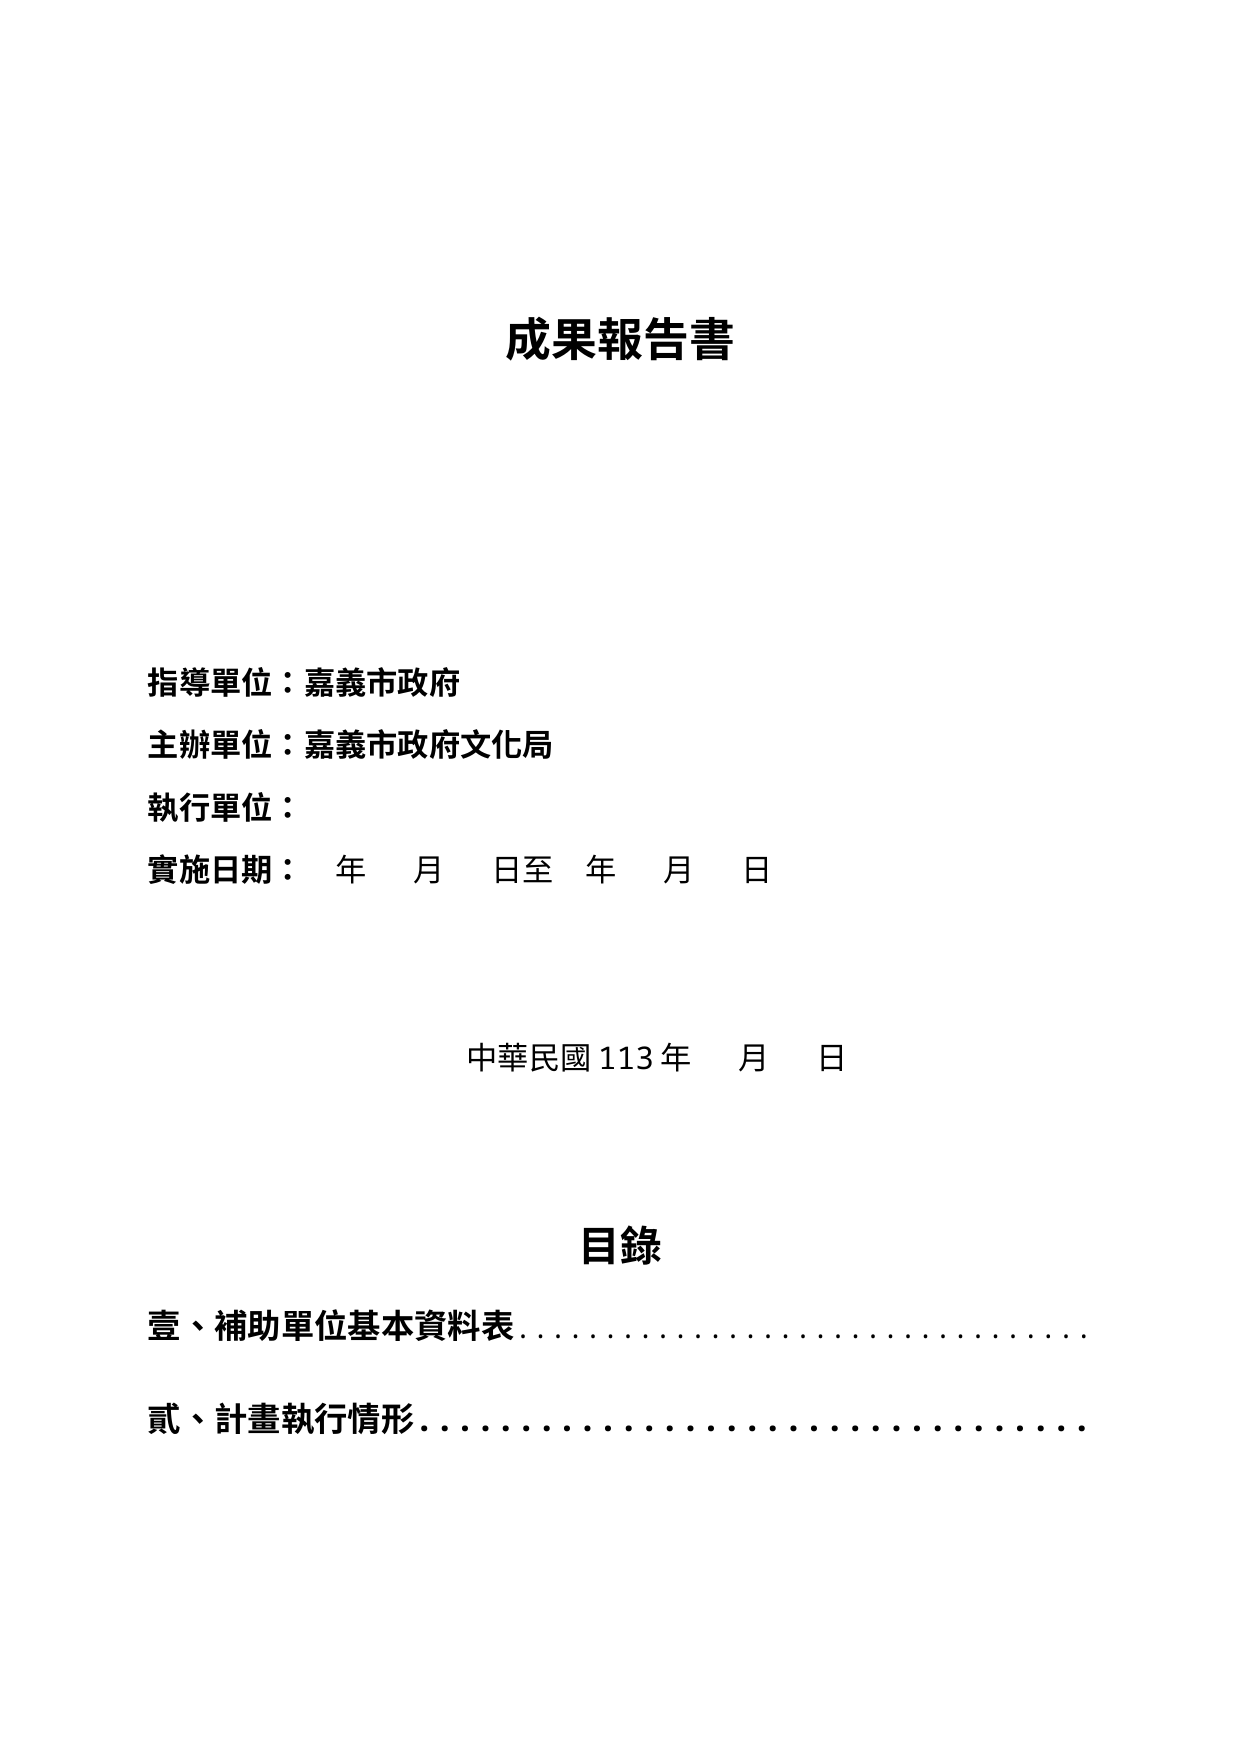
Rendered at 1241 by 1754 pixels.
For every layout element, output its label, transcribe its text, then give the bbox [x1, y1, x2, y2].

text 壹、補助單位基本資料表 [148, 1283, 1093, 1345]
text 主辦單位：嘉義市政府文化局 [148, 701, 1093, 764]
text 執行單位： [148, 764, 1093, 826]
text 成果報告書 [148, 264, 1093, 389]
text 貳、計畫執行情形 [148, 1375, 1093, 1438]
text 中華民國113年 月 日 [148, 1014, 1093, 1076]
text 實施日期： 年 月 日至 年 月 日 [148, 826, 1093, 889]
text 目錄 [148, 1201, 1093, 1264]
text 指導單位：嘉義市政府 [148, 639, 1093, 701]
